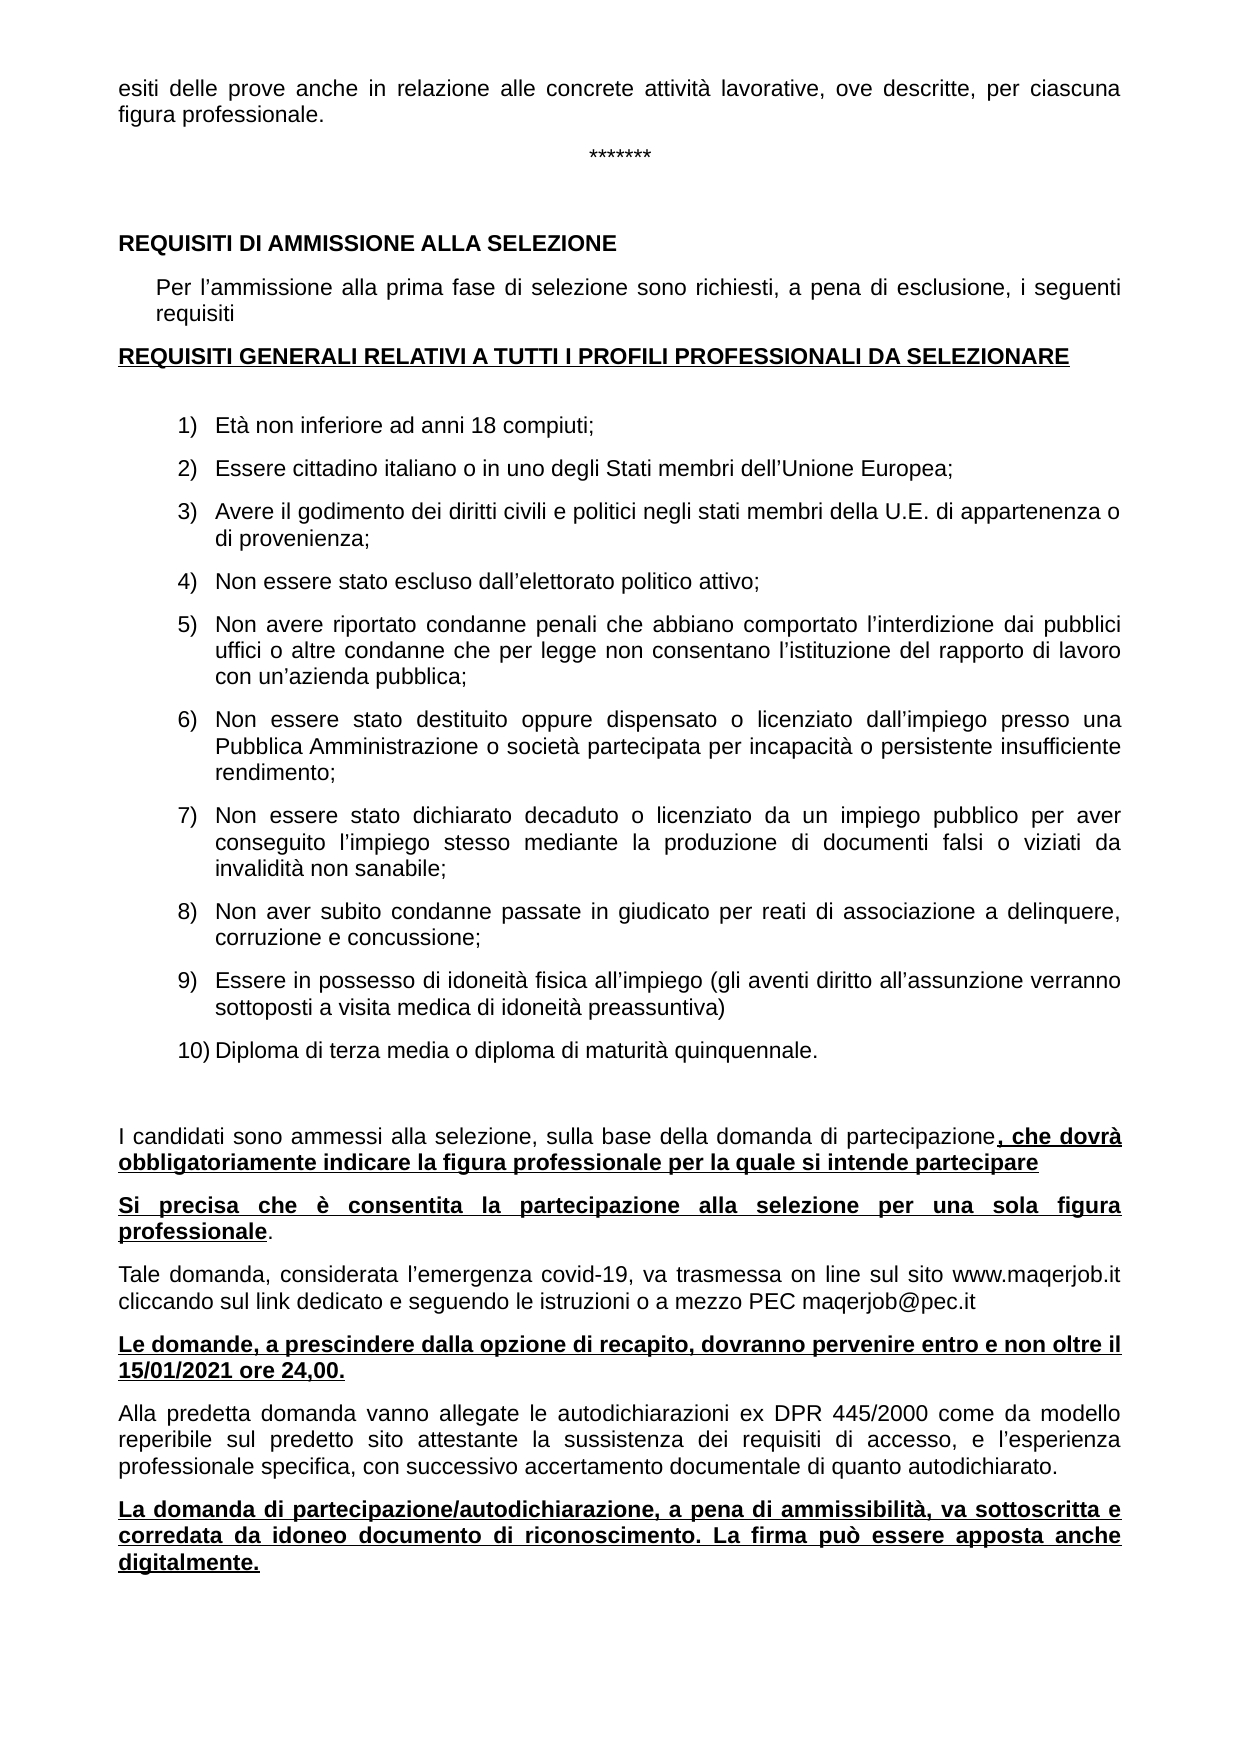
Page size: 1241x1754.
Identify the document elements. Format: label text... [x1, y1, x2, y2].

list Diploma di terza media o diploma di maturità quinquennale. [177, 1037, 1122, 1063]
text esiti delle prove anche in relazione alle concrete attività lavorative, ove descritte, per ciascuna figura professionale. [118, 75, 1122, 128]
text digitalmente. [118, 1546, 1122, 1575]
list Non essere stato destituito oppure dispensato o licenziato dall’impiego presso una Pubblica Amministrazione o società partecipata per incapacità o persistente insufficiente rendimento; [177, 706, 1122, 785]
list Età non inferiore ad anni 18 compiuti; [177, 412, 1122, 438]
list Non aver subito condanne passate in giudicato per reati di associazione a delinquere, corruzione e concussione; [177, 898, 1122, 951]
list Essere cittadino italiano o in uno degli Stati membri dell’Unione Europea; [177, 455, 1122, 482]
text Per l’ammissione alla prima fase di selezione sono richiesti, a pena di esclusione, i seguenti requisiti [156, 273, 1122, 326]
text I candidati sono ammessi alla selezione, sulla base della domanda di partecipazione, che dovrà obbligatoriamente indicare la figura professionale per la quale si intende partecipare [118, 1123, 1122, 1175]
text REQUISITI DI AMMISSIONE ALLA SELEZIONE [118, 230, 1122, 257]
list Non essere stato escluso dall’elettorato politico attivo; [177, 568, 1122, 594]
text 15/01/2021 ore 24,00. [118, 1355, 1122, 1383]
list Non avere riportato condanne penali che abbiano comportato l’interdizione dai pubblici uffici o altre condanne che per legge non consentano l’istituzione del rapporto di lavoro con un’azienda pubblica; [177, 611, 1122, 690]
list Avere il godimento dei diritti civili e politici negli stati membri della U.E. di appartenenza o di provenienza; [177, 498, 1122, 551]
text Tale domanda, considerata l’emergenza covid-19, va trasmessa on line sul sito www.maqerjob.it cliccando sul link dedicato e seguendo le istruzioni o a mezzo PEC maqerjob@pec.it [118, 1261, 1122, 1314]
text La domanda di partecipazione/autodichiarazione, a pena di ammissibilità, va sottoscritta e [118, 1496, 1122, 1519]
text Alla predetta domanda vanno allegate le autodichiarazioni ex DPR 445/2000 come da modello reperibile sul predetto sito attestante la sussistenza dei requisiti di accesso, e l’esperienza professionale specifica, con successivo accertamento documentale di quanto autodichiarato. [118, 1400, 1122, 1479]
list Essere in possesso di idoneità fisica all’impiego (gli aventi diritto all’assunzione verranno sottoposti a visita medica di idoneità preassuntiva) [177, 967, 1122, 1020]
text professionale. [118, 1216, 1122, 1245]
text ******* [118, 144, 1122, 171]
text Le domande, a prescindere dalla opzione di recapito, dovranno pervenire entro e non oltre il [118, 1331, 1122, 1354]
text REQUISITI GENERALI RELATIVI A TUTTI I PROFILI PROFESSIONALI DA SELEZIONARE [118, 343, 1122, 369]
text Si precisa che è consentita la partecipazione alla selezione per una sola figura [118, 1192, 1122, 1215]
text corredata da idoneo documento di riconoscimento. La firma può essere apposta anche [118, 1520, 1122, 1545]
list Non essere stato dichiarato decaduto o licenziato da un impiego pubblico per aver conseguito l’impiego stesso mediante la produzione di documenti falsi o viziati da invalidità non sanabile; [177, 802, 1122, 881]
